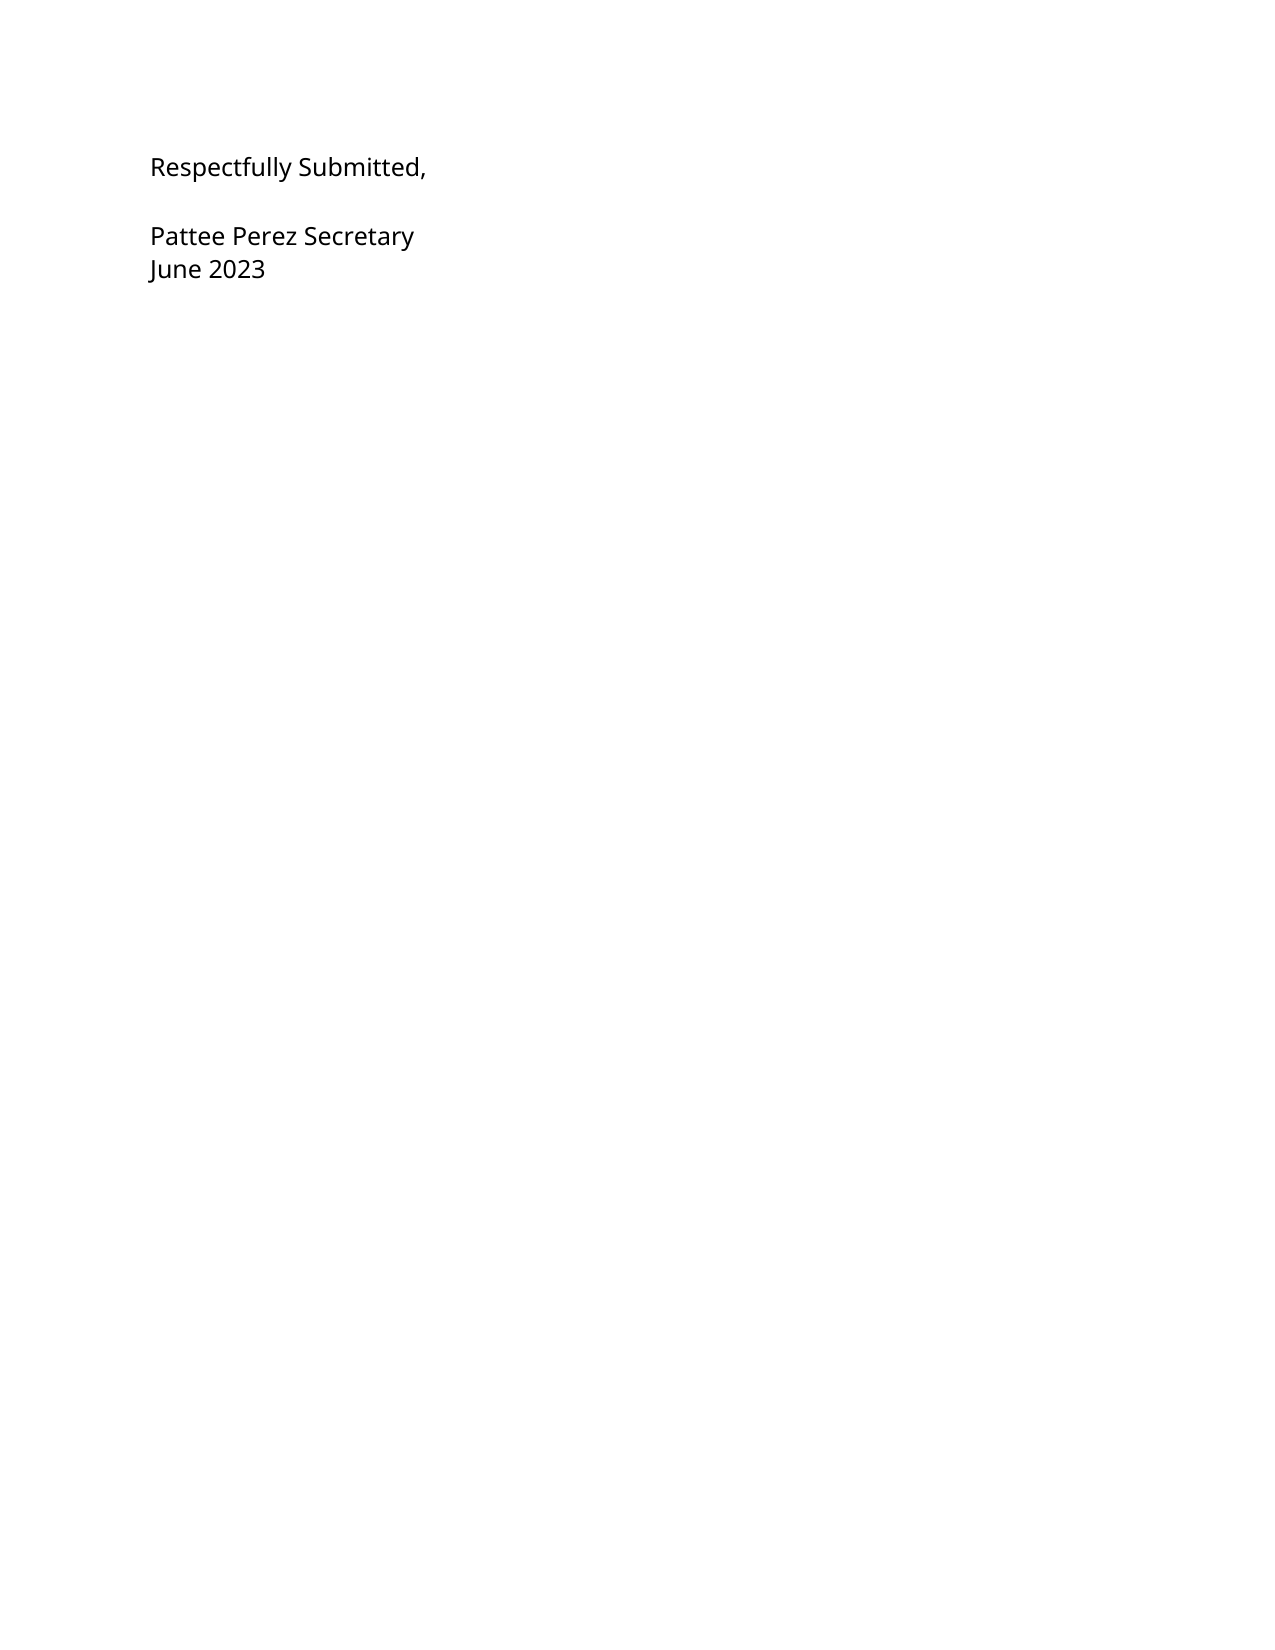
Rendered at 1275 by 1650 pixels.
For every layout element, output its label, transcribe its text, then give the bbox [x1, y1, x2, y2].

text Respectfully Submitted, [150, 150, 1125, 184]
text June 2023 [150, 252, 1125, 286]
text Pattee Perez Secretary [150, 218, 1125, 252]
